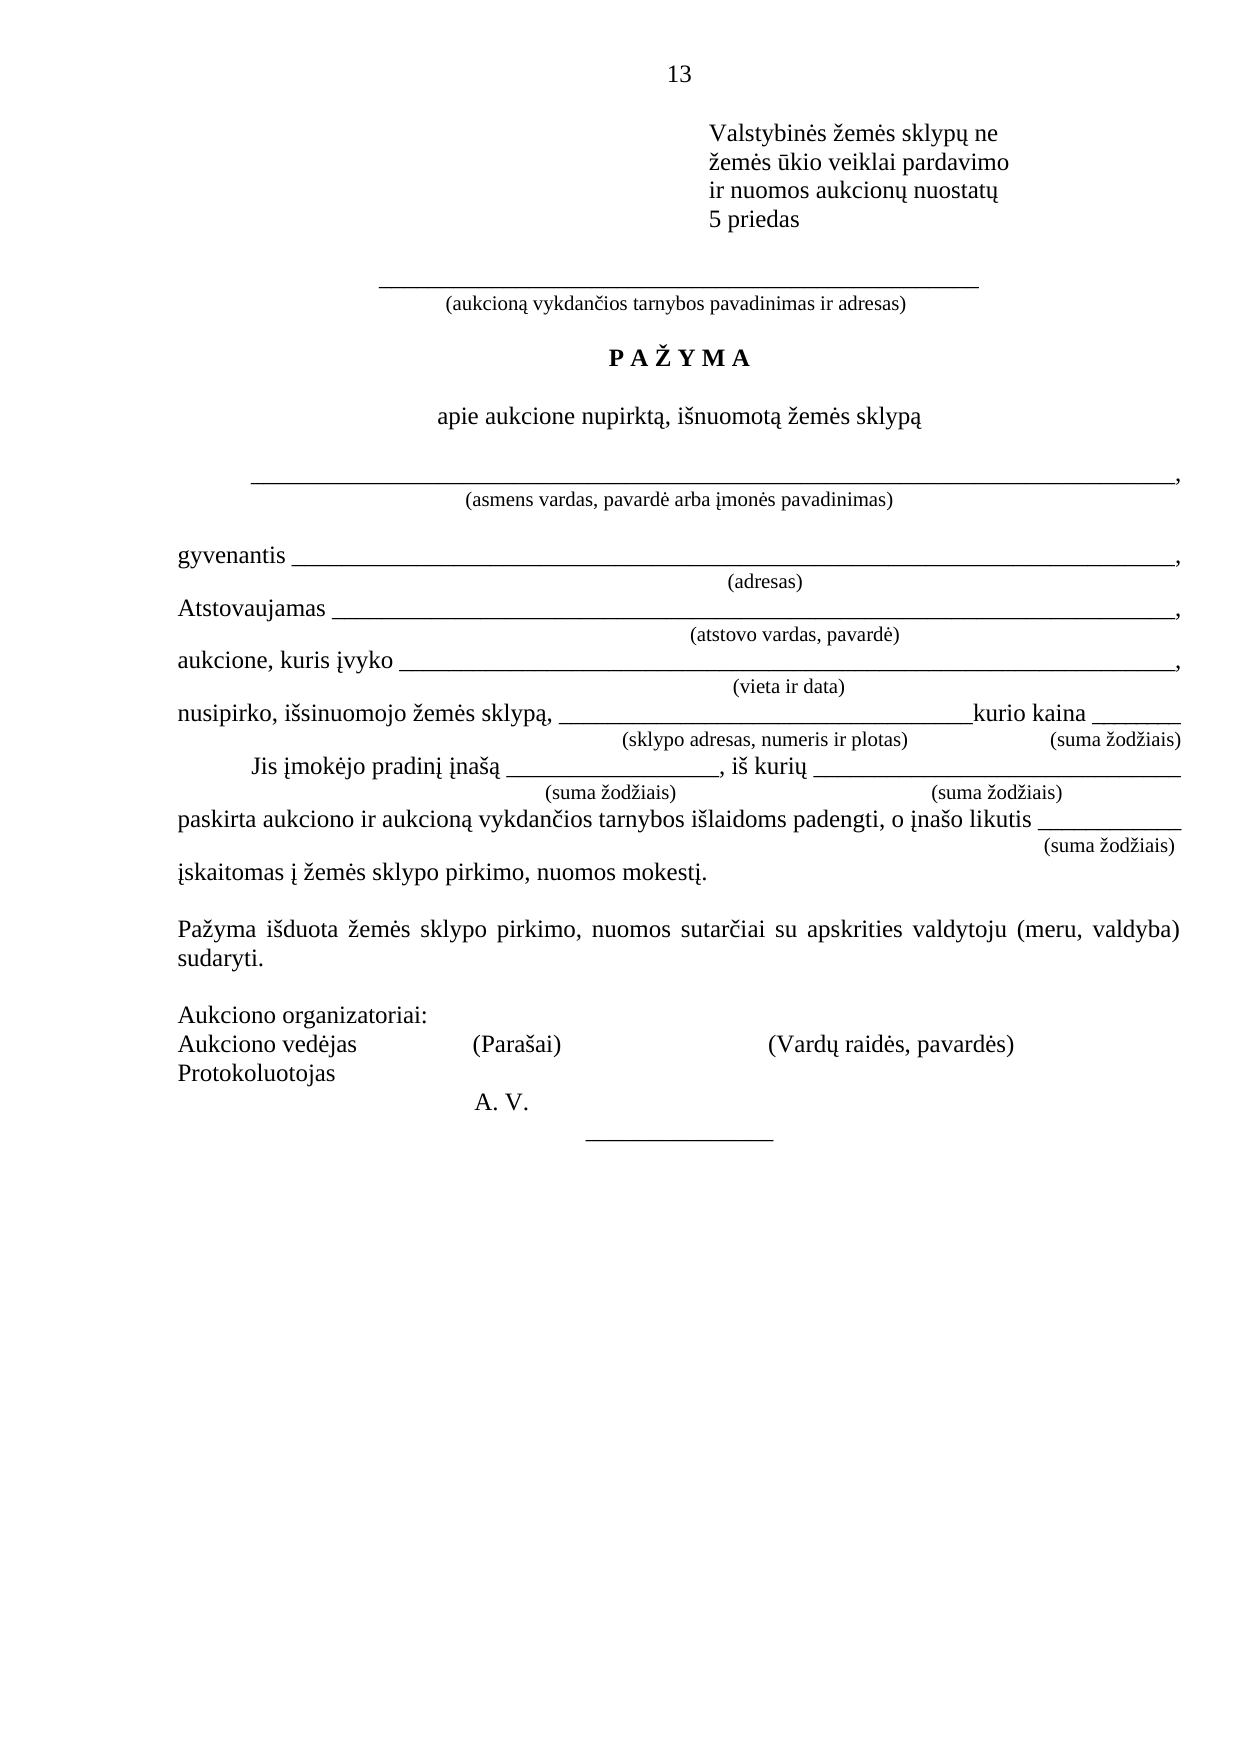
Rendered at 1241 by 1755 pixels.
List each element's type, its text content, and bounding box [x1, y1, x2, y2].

text A. V. [177, 1087, 1181, 1116]
text (adresas) [177, 569, 1181, 593]
text paskirta aukciono ir aukcioną vykdančios tarnybos išlaidoms padengti, o įnašo likutis [177, 804, 1181, 833]
text (asmens vardas, pavardė arba įmonės pavadinimas) [177, 487, 1181, 511]
text (suma žodžiais) (suma žodžiais) [177, 780, 1181, 804]
text (sklypo adresas, numeris ir plotas) (suma žodžiais) [177, 727, 1181, 751]
text nusipirko, išsinuomojo žemės sklypą, kurio kaina [177, 698, 1181, 727]
text Atstovaujamas , [177, 593, 1181, 622]
text aukcione, kuris įvyko , [177, 646, 1181, 674]
text P A Ž Y M A [177, 343, 1181, 372]
text Aukciono vedėjas (Parašai) (Vardų raidės, pavardės) [177, 1029, 1181, 1058]
text , [177, 458, 1181, 487]
text 5 priedas [177, 204, 1181, 233]
text žemės ūkio veiklai pardavimo [177, 147, 1181, 176]
text (suma žodžiais) [177, 833, 1181, 857]
text įskaitomas į žemės sklypo pirkimo, nuomos mokestį. [177, 857, 1181, 886]
text Pažyma išduota žemės sklypo pirkimo, nuomos sutarčiai su apskrities valdytoju (meru, valdyba) sudaryti. [177, 914, 1181, 972]
text ir nuomos aukcionų nuostatų [177, 176, 1181, 204]
text Valstybinės žemės sklypų ne [177, 118, 1181, 147]
text apie aukcione nupirktą, išnuomotą žemės sklypą [177, 401, 1181, 430]
text gyvenantis , [177, 540, 1181, 569]
text Protokoluotojas [177, 1058, 1181, 1087]
text (vieta ir data) [177, 674, 1181, 698]
text (atstovo vardas, pavardė) [177, 622, 1181, 646]
text _______________ [177, 1116, 1181, 1144]
text Aukciono organizatoriai: [177, 1001, 1181, 1029]
text (aukcioną vykdančios tarnybos pavadinimas ir adresas) [177, 291, 1181, 315]
text Jis įmokėjo pradinį įnašą _________________, iš kurių [177, 751, 1181, 780]
